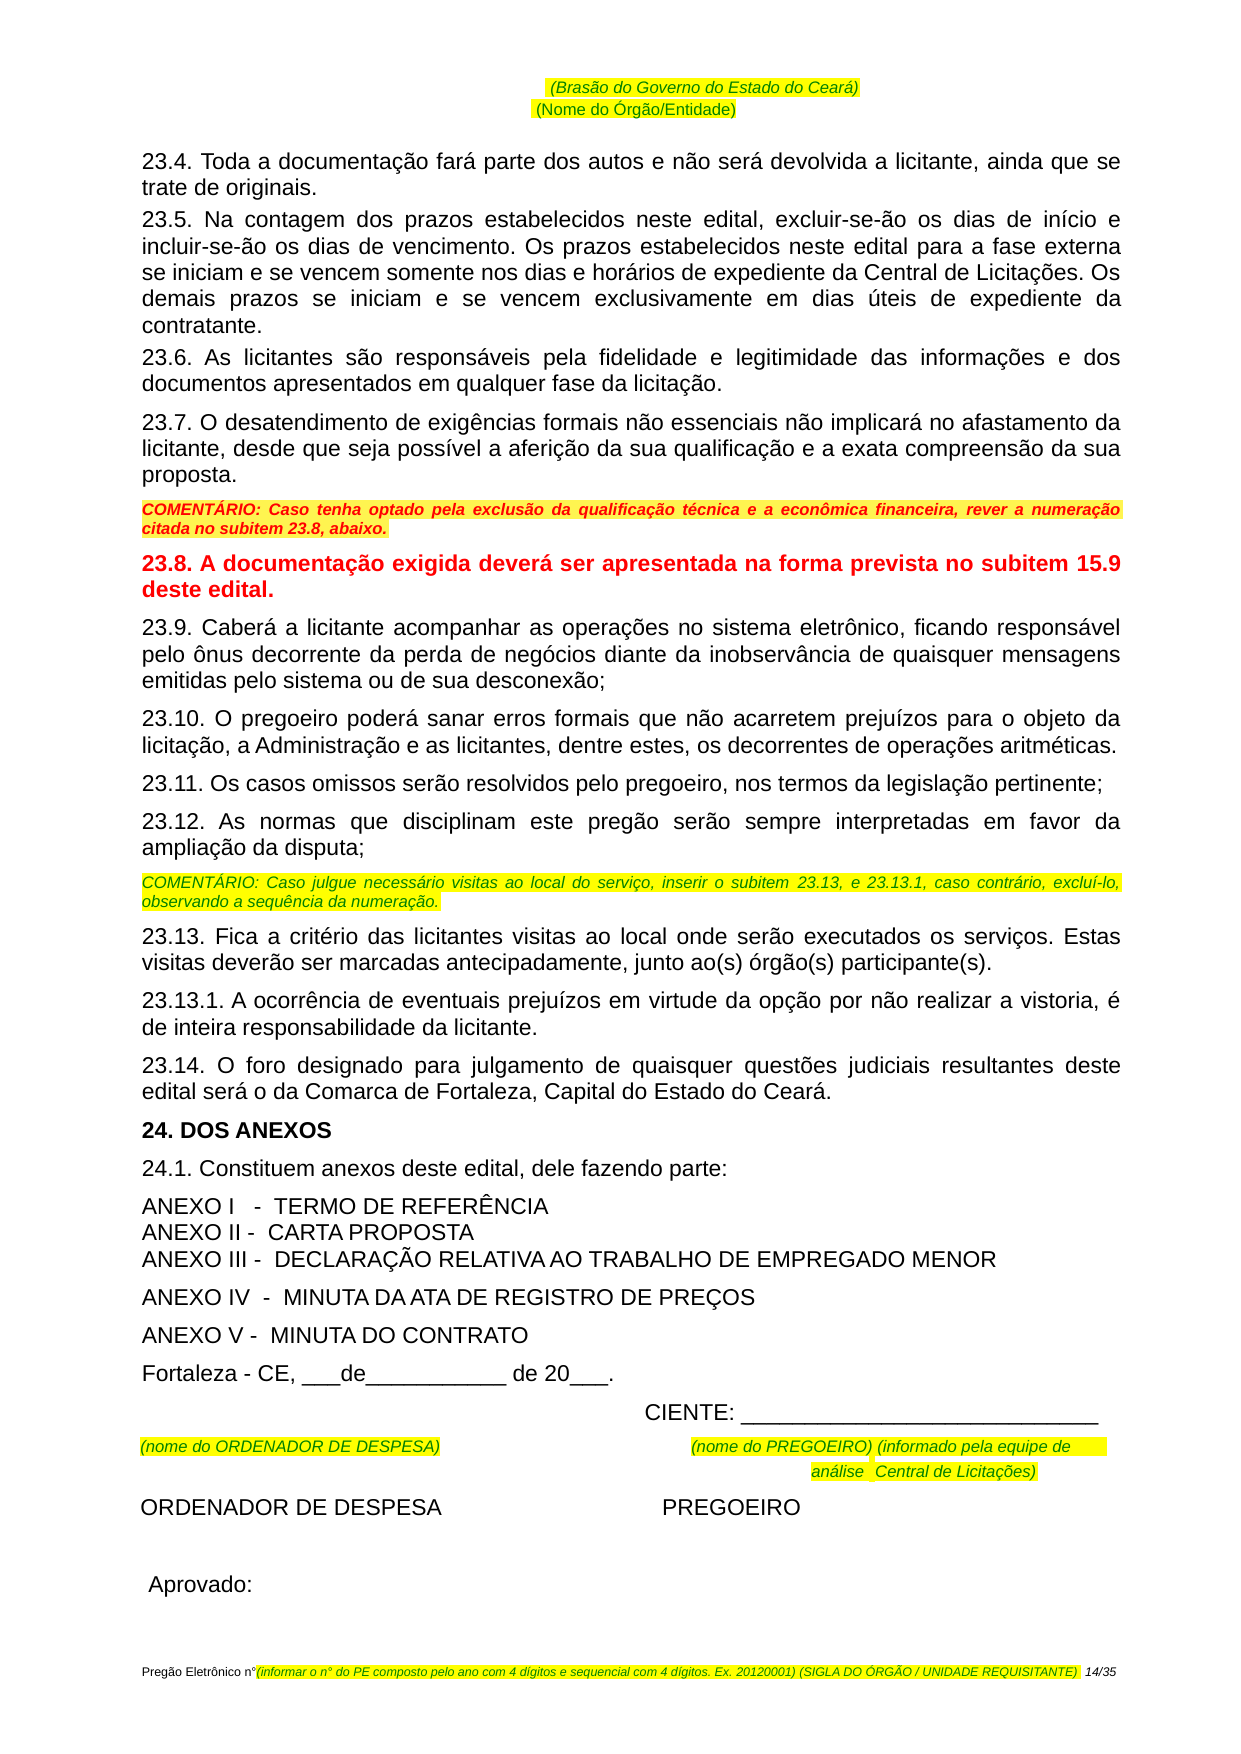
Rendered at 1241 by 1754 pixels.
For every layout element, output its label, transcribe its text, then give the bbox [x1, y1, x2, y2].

text CIENTE: ____________________________ [142, 1399, 1122, 1425]
text 23.8. A documentação exigida deverá ser apresentada na forma prevista no subitem 15.9 deste edital. [142, 550, 1122, 602]
text COMENTÁRIO: Caso julgue necessário visitas ao local do serviço, inserir o subitem 23.13, e 23.13.1, caso contrário, excluí-lo, observando a sequência da numeração. [142, 873, 1122, 911]
text 23.10. O pregoeiro poderá sanar erros formais que não acarretem prejuízos para o objeto da licitação, a Administração e as licitantes, dentre estes, os decorrentes de operações aritméticas. [142, 705, 1122, 758]
text ORDENADOR DE DESPESA PREGOEIRO [140, 1494, 1122, 1521]
text 23.6. As licitantes são responsáveis pela fidelidade e legitimidade das informações e dos documentos apresentados em qualquer fase da licitação. [142, 344, 1122, 397]
text Aprovado: [142, 1571, 1122, 1597]
text ANEXO I - TERMO DE REFERÊNCIA ANEXO II - CARTA PROPOSTA ANEXO III - DECLARAÇÃO RELATIVA AO TRABALHO DE EMPREGADO MENOR [142, 1193, 1122, 1272]
text 24. DOS ANEXOS [142, 1117, 1122, 1143]
text (nome do ORDENADOR DE DESPESA) (nome do PREGOEIRO) (informado pela equipe de análise Central de Licitações) [140, 1437, 1122, 1482]
text 23.13.1. A ocorrência de eventuais prejuízos em virtude da opção por não realizar a vistoria, é de inteira responsabilidade da licitante. [142, 987, 1122, 1040]
text 23.9. Caberá a licitante acompanhar as operações no sistema eletrônico, ficando responsável pelo ônus decorrente da perda de negócios diante da inobservância de quaisquer mensagens emitidas pelo sistema ou de sua desconexão; [142, 614, 1122, 693]
text 23.5. Na contagem dos prazos estabelecidos neste edital, excluir-se-ão os dias de início e incluir-se-ão os dias de vencimento. Os prazos estabelecidos neste edital para a fase externa se iniciam e se vencem somente nos dias e horários de expediente da Central de Licitações. Os demais prazos se iniciam e se vencem exclusivamente em dias úteis de expediente da contratante. [142, 206, 1122, 338]
text 23.7. O desatendimento de exigências formais não essenciais não implicará no afastamento da licitante, desde que seja possível a aferição da sua qualificação e a exata compreensão da sua proposta. [142, 408, 1122, 488]
text 23.12. As normas que disciplinam este pregão serão sempre interpretadas em favor da ampliação da disputa; [142, 808, 1122, 861]
text Fortaleza - CE, ___de___________ de 20___. [142, 1360, 1122, 1387]
text ANEXO V - MINUTA DO CONTRATO [142, 1322, 1122, 1348]
text 23.11. Os casos omissos serão resolvidos pelo pregoeiro, nos termos da legislação pertinente; [142, 770, 1122, 796]
text 23.14. O foro designado para julgamento de quaisquer questões judiciais resultantes deste edital será o da Comarca de Fortaleza, Capital do Estado do Ceará. [142, 1052, 1122, 1105]
text 24.1. Constituem anexos deste edital, dele fazendo parte: [142, 1155, 1122, 1181]
text 23.13. Fica a critério das licitantes visitas ao local onde serão executados os serviços. Estas visitas deverão ser marcadas antecipadamente, junto ao(s) órgão(s) participante(s). [142, 923, 1122, 976]
text ANEXO IV - MINUTA DA ATA DE REGISTRO DE PREÇOS [142, 1284, 1122, 1310]
text COMENTÁRIO: Caso tenha optado pela exclusão da qualificação técnica e a econômica financeira, rever a numeração citada no subitem 23.8, abaixo. [142, 499, 1123, 538]
text 23.4. Toda a documentação fará parte dos autos e não será devolvida a licitante, ainda que se trate de originais. [142, 148, 1122, 200]
